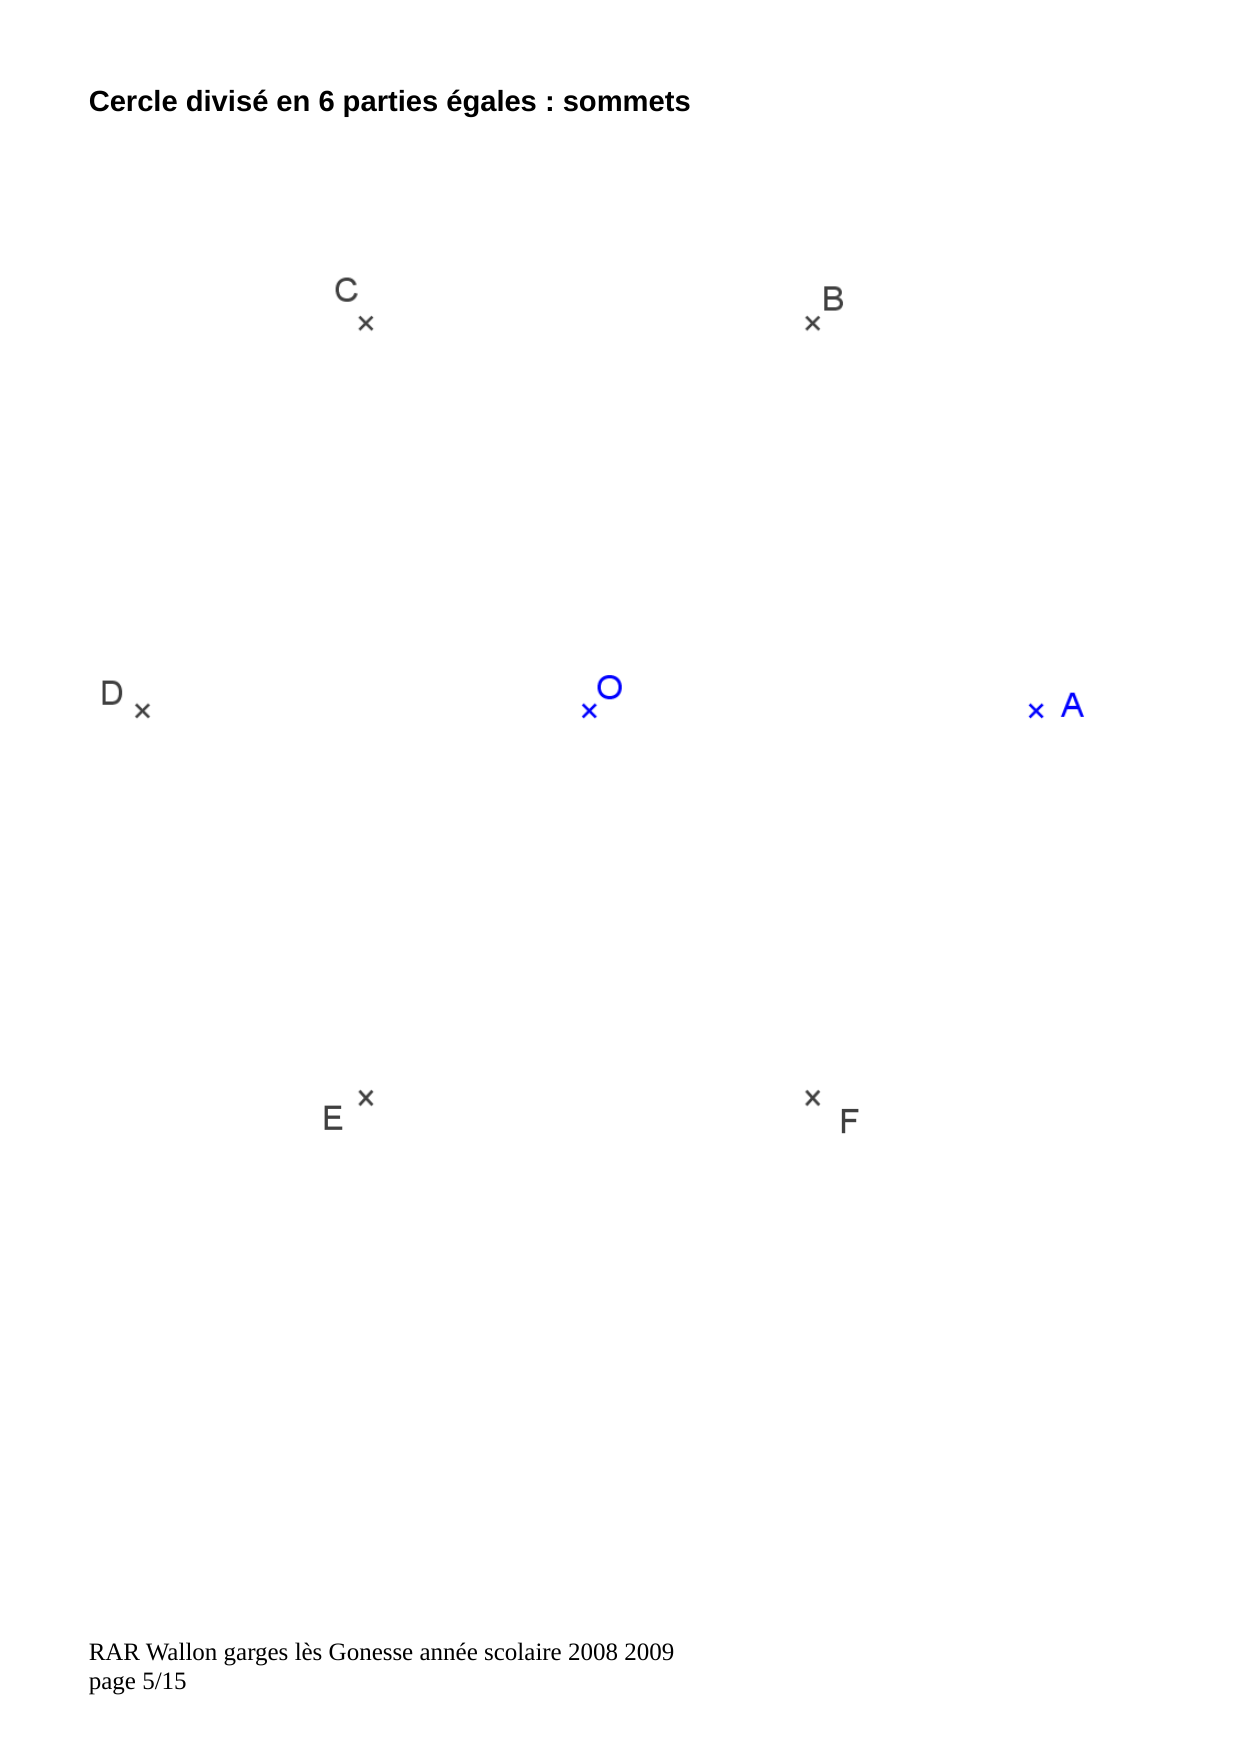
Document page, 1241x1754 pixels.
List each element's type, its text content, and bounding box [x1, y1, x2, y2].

picture [102, 250, 1110, 1239]
subtitle Cercle divisé en 6 parties égales : sommets [88, 84, 1152, 118]
